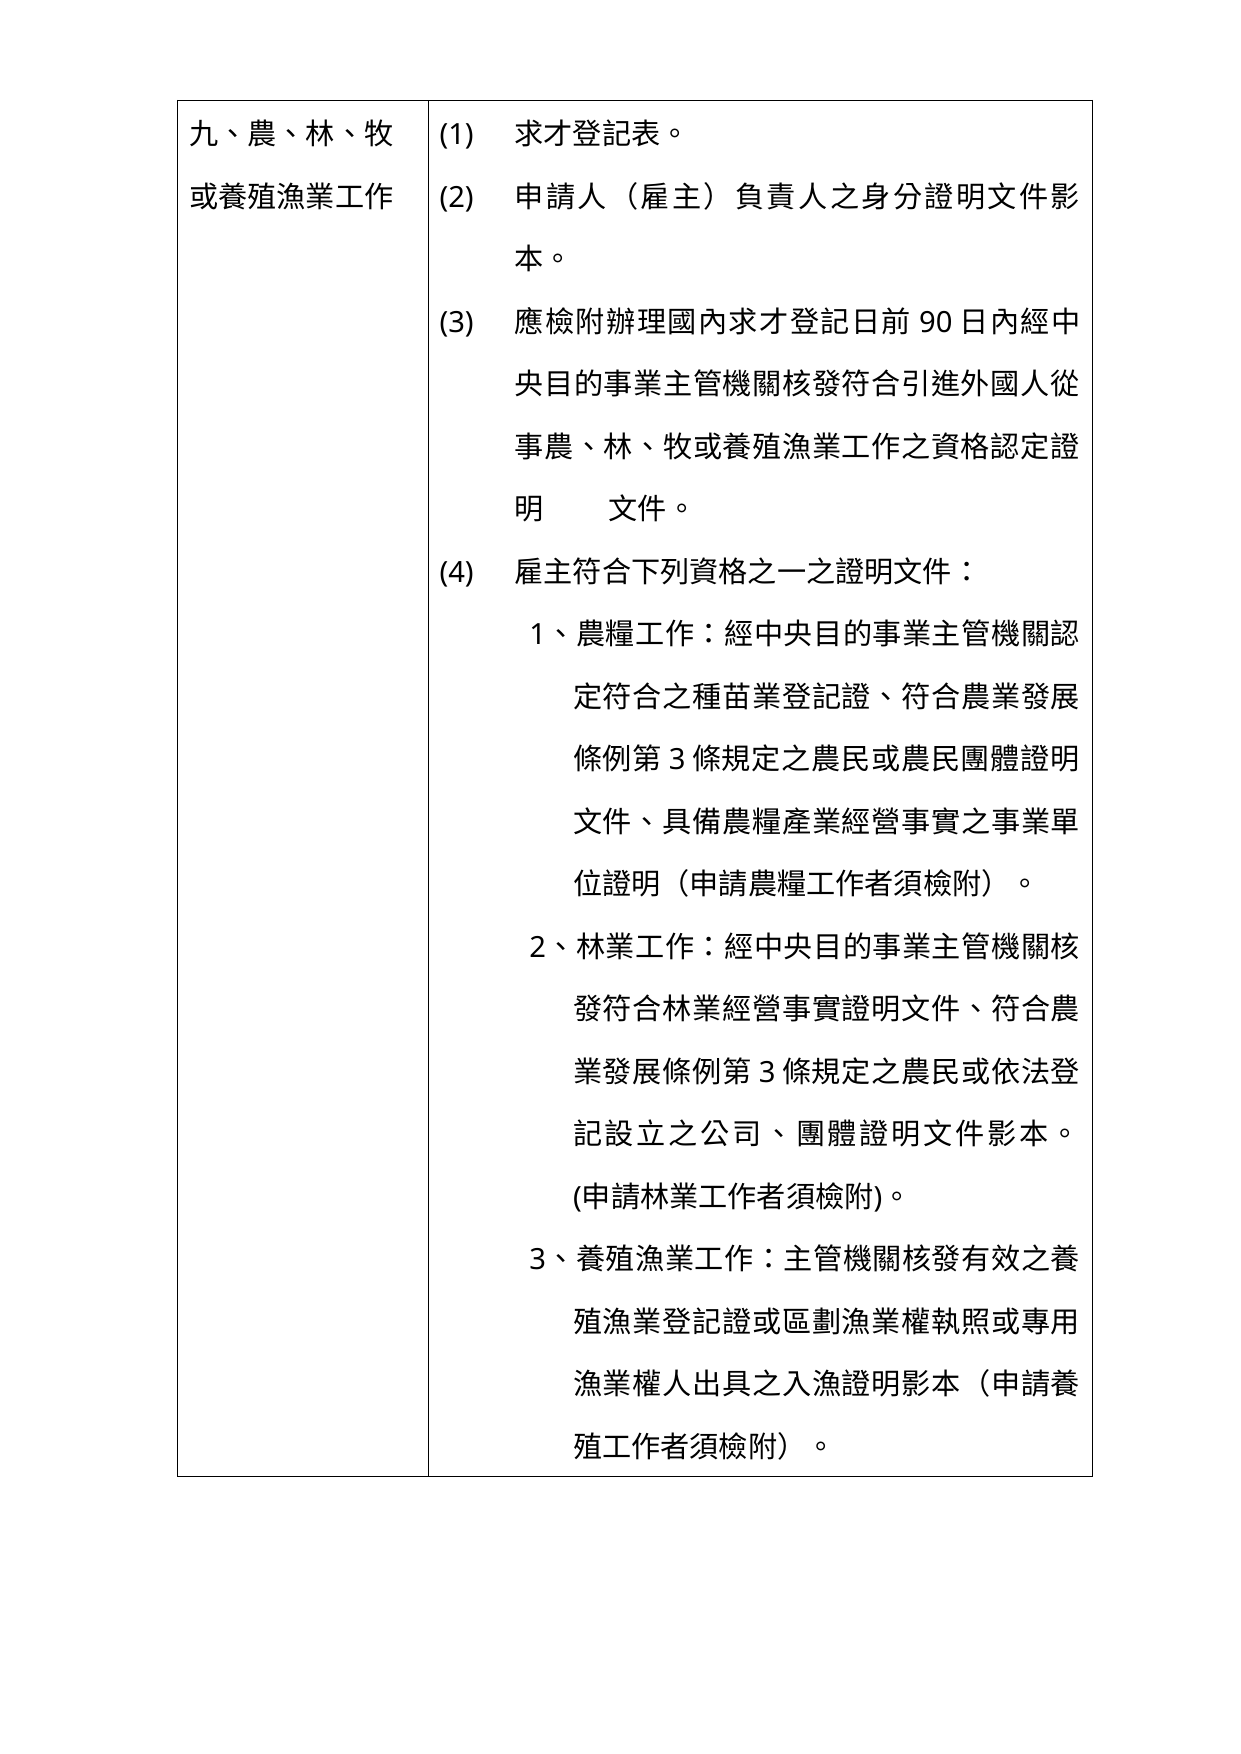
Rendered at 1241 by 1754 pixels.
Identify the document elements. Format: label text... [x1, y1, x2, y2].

table_cell 九、農、林、牧或養殖漁業工作 [178, 101, 428, 1476]
table_cell 求才登記表。 申請人（雇主）負責人之身分證明文件影本。 應檢附辦理國內求才登記日前90日內經中央目的事業主管機關核發符合引進外國人從事農、林、牧或養殖漁業工作之資格認定證明 文件。 雇主符合下列資格之一之證明文件： 1、農糧工作：經中央目的事業主管機關認定符合之種苗業登記證、符合農業發展條例第3條規定之農民或農民團體證明文件、具備農糧產業經營事實之事業單位證明（申請農糧工作者須檢附）。 2、林業工作：經中央目的事業主管機關核發符合林業經營事實證明文件、符合農業發展條例第3條規定之農民或依法登記設立之公司、團體證明文件影本。 (申請林業工作者須檢附)。 3、養殖漁業工作：主管機關核發有效之養殖漁業登記證或區劃漁業權執照或專用漁業權人出具之入漁證明影本（申請養殖工作者須檢附）。 [429, 101, 1092, 1476]
